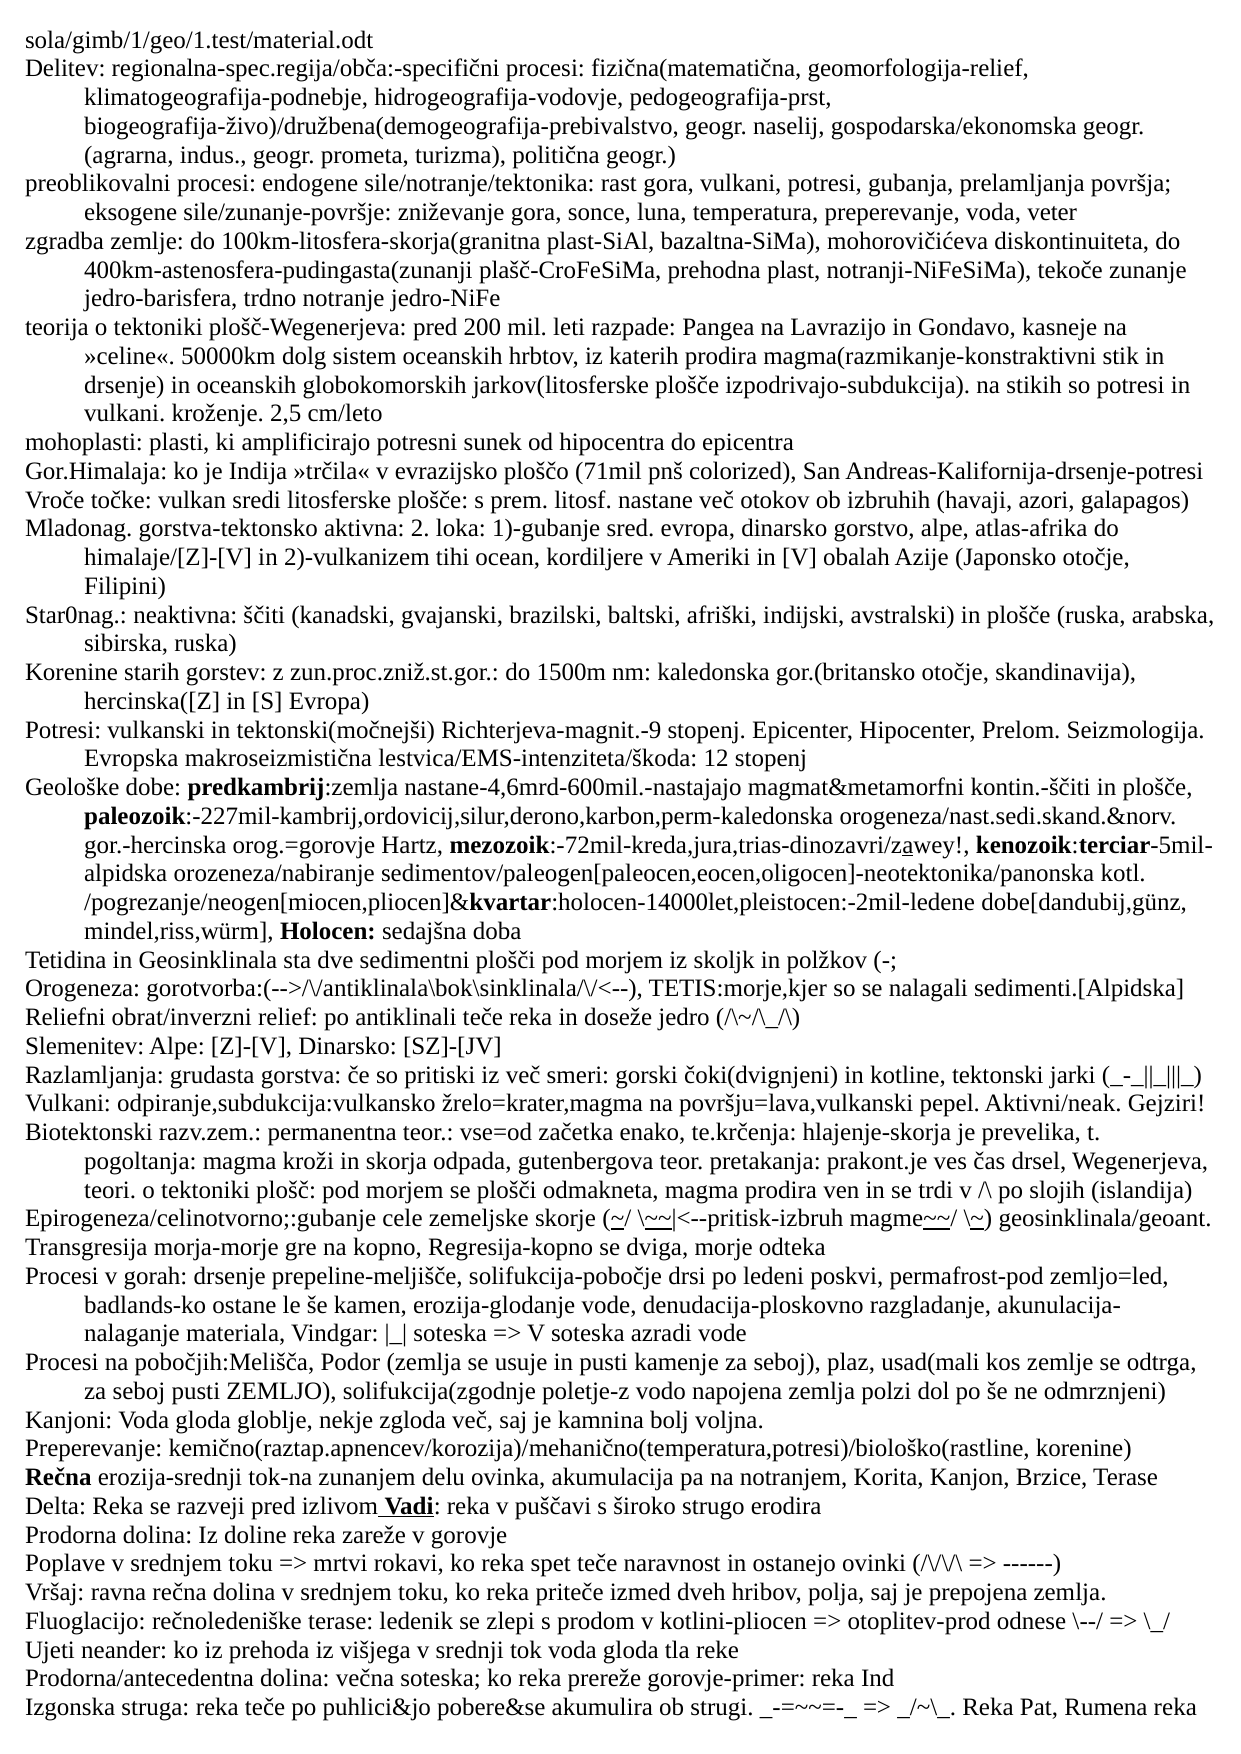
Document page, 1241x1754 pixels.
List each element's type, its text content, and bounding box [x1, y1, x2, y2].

text preoblikovalni procesi: endogene sile/notranje/tektonika: rast gora, vulkani, potresi, gubanja, prelamljanja površja; eksogene sile/zunanje-površje: zniževanje gora, sonce, luna, temperatura, preperevanje, voda, veter [25, 168, 1215, 226]
text Geološke dobe: predkambrij:zemlja nastane-4,6mrd-600mil.-nastajajo magmat&metamorfni kontin.-ščiti in plošče, paleozoik:-227mil-kambrij,ordovicij,silur,derono,karbon,perm-kaledonska orogeneza/nast.sedi.skand.&norv. gor.-hercinska orog.=gorovje Hartz, mezozoik:-72mil-kreda,jura,trias-dinozavri/zawey!, kenozoik:terciar-5mil-alpidska orozeneza/nabiranje sedimentov/paleogen[paleocen,eocen,oligocen]-neotektonika/panonska kotl. /pogrezanje/neogen[miocen,pliocen]&kvartar:holocen-14000let,pleistocen:-2mil-ledene dobe[dandubij,günz, mindel,riss,würm], Holocen: sedajšna doba [25, 772, 1215, 945]
text Star0nag.: neaktivna: ščiti (kanadski, gvajanski, brazilski, baltski, afriški, indijski, avstralski) in plošče (ruska, arabska, sibirska, ruska) [25, 600, 1215, 657]
text Rečna erozija-srednji tok-na zunanjem delu ovinka, akumulacija pa na notranjem, Korita, Kanjon, Brzice, Terase [25, 1462, 1215, 1491]
text Fluoglacijo: rečnoledeniške terase: ledenik se zlepi s prodom v kotlini-pliocen => otoplitev-prod odnese \--/ => \_/ [25, 1606, 1215, 1635]
text Vršaj: ravna rečna dolina v srednjem toku, ko reka priteče izmed dveh hribov, polja, saj je prepojena zemlja. [25, 1577, 1215, 1606]
text Razlamljanja: grudasta gorstva: če so pritiski iz več smeri: gorski čoki(dvignjeni) in kotline, tektonski jarki (_-_||_|||_) [25, 1060, 1215, 1088]
text Reliefni obrat/inverzni relief: po antiklinali teče reka in doseže jedro (/\~/\_/\) [25, 1002, 1215, 1031]
text Procesi v gorah: drsenje prepeline-meljišče, solifukcija-pobočje drsi po ledeni poskvi, permafrost-pod zemljo=led, badlands-ko ostane le še kamen, erozija-glodanje vode, denudacija-ploskovno razgladanje, akunulacija-nalaganje materiala, Vindgar: |_| soteska => V soteska azradi vode [25, 1261, 1215, 1347]
text Delta: Reka se razveji pred izlivom Vadi: reka v puščavi s široko strugo erodira [25, 1491, 1215, 1520]
text Slemenitev: Alpe: [Z]-[V], Dinarsko: [SZ]-[JV] [25, 1031, 1215, 1060]
text Kanjoni: Voda gloda globlje, nekje zgloda več, saj je kamnina bolj voljna. [25, 1405, 1215, 1433]
text Transgresija morja-morje gre na kopno, Regresija-kopno se dviga, morje odteka [25, 1232, 1215, 1261]
text Prodorna/antecedentna dolina: večna soteska; ko reka prereže gorovje-primer: reka Ind [25, 1663, 1215, 1692]
text Izgonska struga: reka teče po puhlici&jo pobere&se akumulira ob strugi. _-=~~=-_ => _/~\_. Reka Pat, Rumena reka [25, 1692, 1215, 1721]
text Biotektonski razv.zem.: permanentna teor.: vse=od začetka enako, te.krčenja: hlajenje-skorja je prevelika, t. pogoltanja: magma kroži in skorja odpada, gutenbergova teor. pretakanja: prakont.je ves čas drsel, Wegenerjeva, teori. o tektoniki plošč: pod morjem se plošči odmakneta, magma prodira ven in se trdi v /\ po slojih (islandija) [25, 1117, 1215, 1203]
text Potresi: vulkanski in tektonski(močnejši) Richterjeva-magnit.-9 stopenj. Epicenter, Hipocenter, Prelom. Seizmologija. Evropska makroseizmistična lestvica/EMS-intenziteta/škoda: 12 stopenj [25, 715, 1215, 772]
text mohoplasti: plasti, ki amplificirajo potresni sunek od hipocentra do epicentra [25, 427, 1215, 456]
text Epirogeneza/celinotvorno;:gubanje cele zemeljske skorje (~/ \~~|<--pritisk-izbruh magme~~/ \~) geosinklinala/geoant. [25, 1203, 1215, 1232]
text Procesi na pobočjih:Melišča, Podor (zemlja se usuje in pusti kamenje za seboj), plaz, usad(mali kos zemlje se odtrga, za seboj pusti ZEMLJO), solifukcija(zgodnje poletje-z vodo napojena zemlja polzi dol po še ne odmrznjeni) [25, 1347, 1215, 1405]
text teorija o tektoniki plošč-Wegenerjeva: pred 200 mil. leti razpade: Pangea na Lavrazijo in Gondavo, kasneje na »celine«. 50000km dolg sistem oceanskih hrbtov, iz katerih prodira magma(razmikanje-konstraktivni stik in drsenje) in oceanskih globokomorskih jarkov(litosferske plošče izpodrivajo-subdukcija). na stikih so potresi in vulkani. kroženje. 2,5 cm/leto [25, 312, 1215, 427]
text Vulkani: odpiranje,subdukcija:vulkansko žrelo=krater,magma na površju=lava,vulkanski pepel. Aktivni/neak. Gejziri! [25, 1088, 1215, 1117]
text Korenine starih gorstev: z zun.proc.zniž.st.gor.: do 1500m nm: kaledonska gor.(britansko otočje, skandinavija), hercinska([Z] in [S] Evropa) [25, 657, 1215, 715]
text Tetidina in Geosinklinala sta dve sedimentni plošči pod morjem iz skoljk in polžkov (-; [25, 945, 1215, 973]
text Ujeti neander: ko iz prehoda iz višjega v srednji tok voda gloda tla reke [25, 1635, 1215, 1663]
text Vroče točke: vulkan sredi litosferske plošče: s prem. litosf. nastane več otokov ob izbruhih (havaji, azori, galapagos) [25, 485, 1215, 513]
text sola/gimb/1/geo/1.test/material.odt [25, 25, 1215, 53]
text Preperevanje: kemično(raztap.apnencev/korozija)/mehanično(temperatura,potresi)/biološko(rastline, korenine) [25, 1433, 1215, 1462]
text Delitev: regionalna-spec.regija/obča:-specifični procesi: fizična(matematična, geomorfologija-relief, klimatogeografija-podnebje, hidrogeografija-vodovje, pedogeografija-prst, biogeografija-živo)/družbena(demogeografija-prebivalstvo, geogr. naselij, gospodarska/ekonomska geogr.(agrarna, indus., geogr. prometa, turizma), politična geogr.) [25, 53, 1215, 168]
text Mladonag. gorstva-tektonsko aktivna: 2. loka: 1)-gubanje sred. evropa, dinarsko gorstvo, alpe, atlas-afrika do himalaje/[Z]-[V] in 2)-vulkanizem tihi ocean, kordiljere v Ameriki in [V] obalah Azije (Japonsko otočje, Filipini) [25, 513, 1215, 600]
text Orogeneza: gorotvorba:(-->/\/antiklinala\bok\sinklinala/\/<--), TETIS:morje,kjer so se nalagali sedimenti.[Alpidska] [25, 973, 1215, 1002]
text Gor.Himalaja: ko je Indija »trčila« v evrazijsko ploščo (71mil pnš colorized), San Andreas-Kalifornija-drsenje-potresi [25, 456, 1215, 485]
text zgradba zemlje: do 100km-litosfera-skorja(granitna plast-SiAl, bazaltna-SiMa), mohorovičićeva diskontinuiteta, do 400km-astenosfera-pudingasta(zunanji plašč-CroFeSiMa, prehodna plast, notranji-NiFeSiMa), tekoče zunanje jedro-barisfera, trdno notranje jedro-NiFe [25, 226, 1215, 312]
text Poplave v srednjem toku => mrtvi rokavi, ko reka spet teče naravnost in ostanejo ovinki (/\/\/\ => ------) [25, 1548, 1215, 1577]
text Prodorna dolina: Iz doline reka zareže v gorovje [25, 1520, 1215, 1548]
